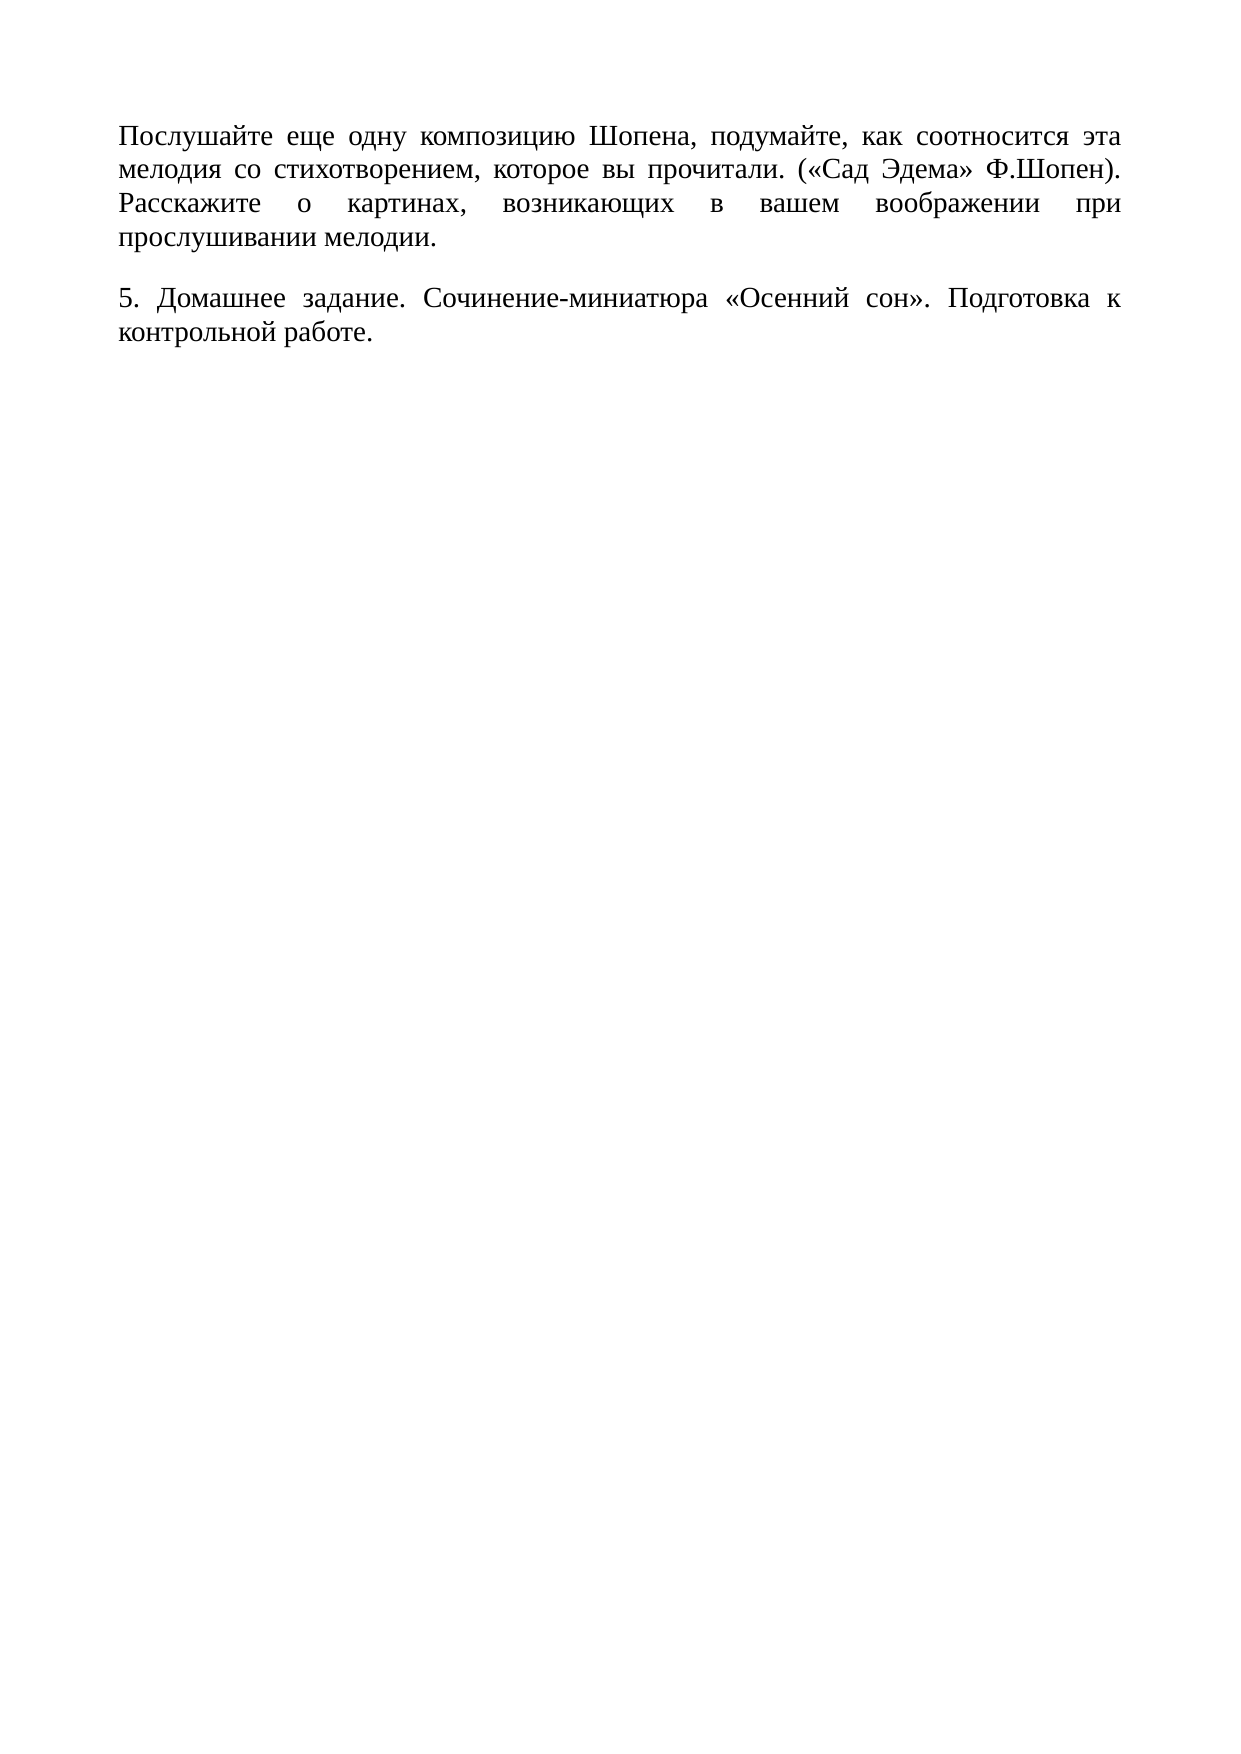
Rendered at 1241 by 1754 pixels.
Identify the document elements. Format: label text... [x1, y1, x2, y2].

text 5. Домашнее задание. Сочинение-миниатюра «Осенний сон». Подготовка к контрольной работе. [118, 280, 1122, 347]
text Послушайте еще одну композицию Шопена, подумайте, как соотносится эта мелодия со стихотворением, которое вы прочитали. («Сад Эдема» Ф.Шопен). Расскажите о картинах, возникающих в вашем воображении при прослушивании мелодии. [118, 118, 1122, 252]
